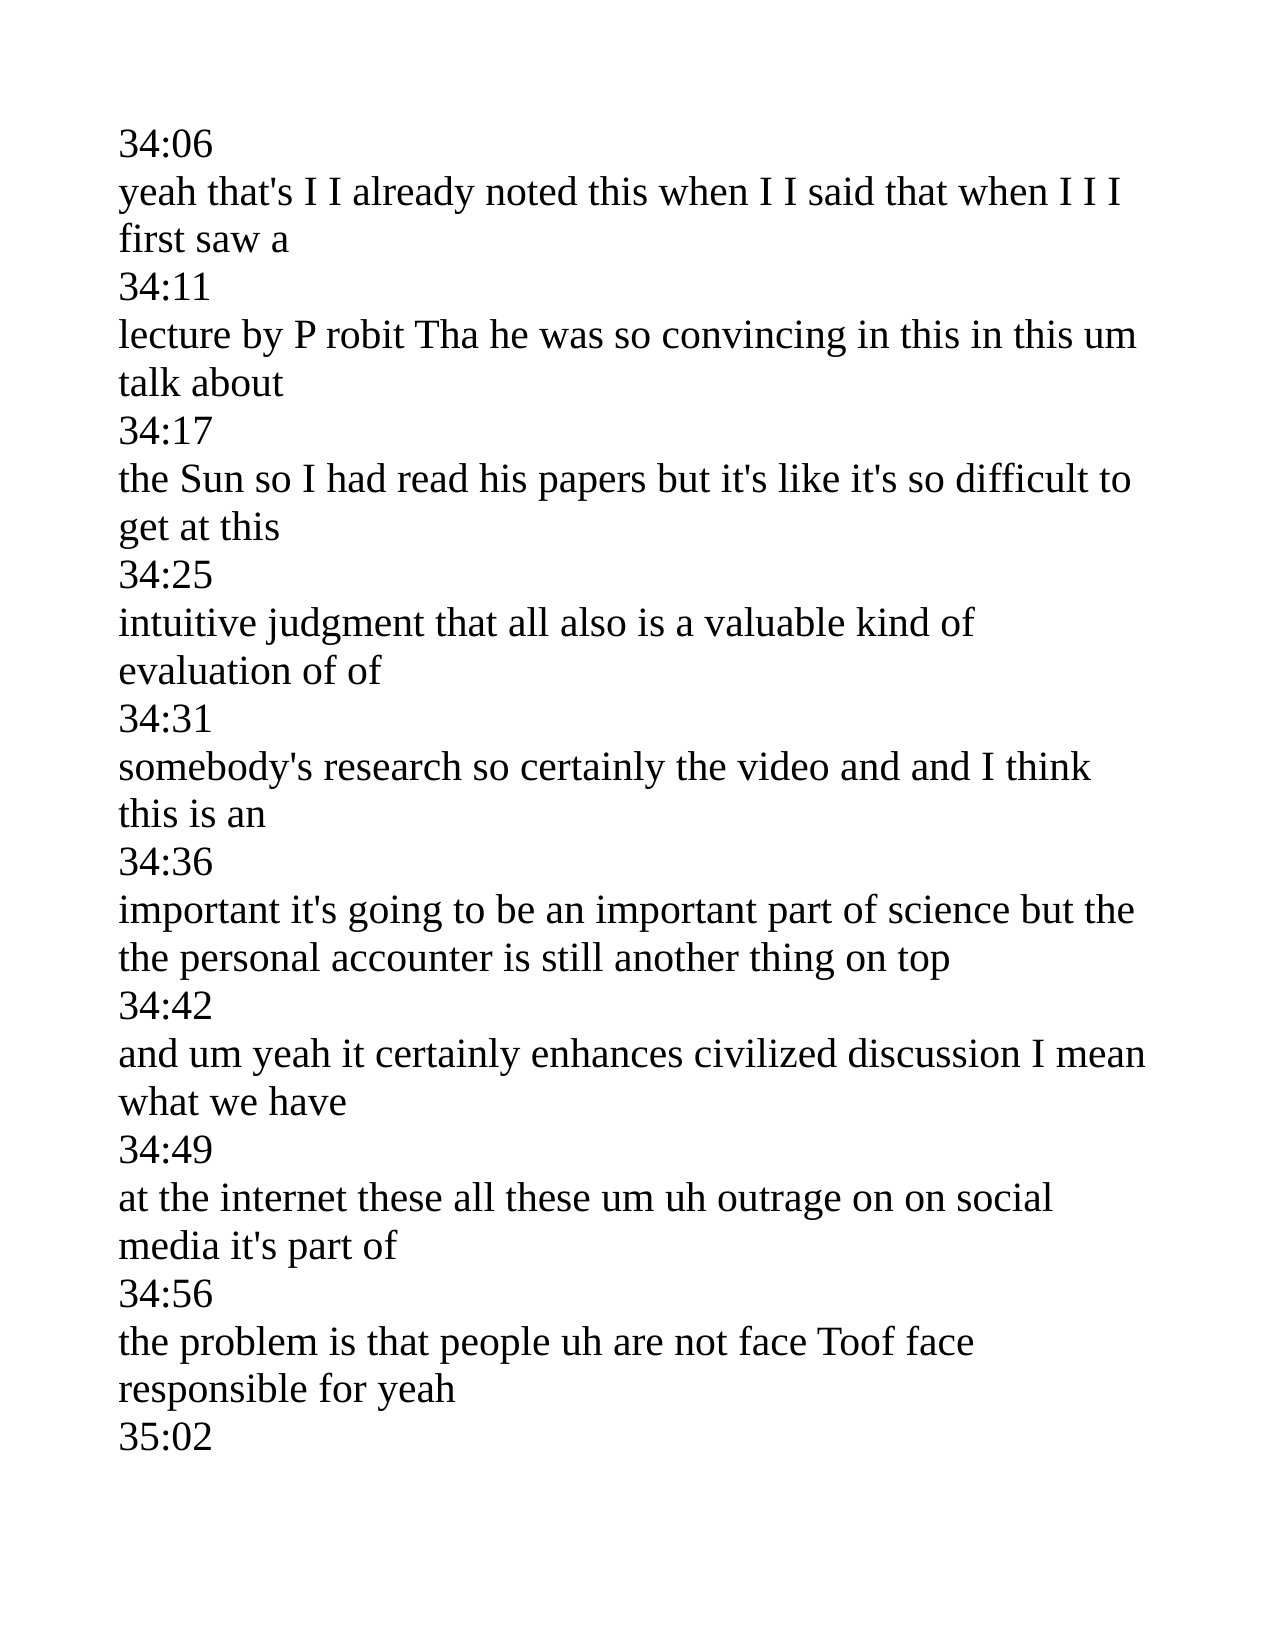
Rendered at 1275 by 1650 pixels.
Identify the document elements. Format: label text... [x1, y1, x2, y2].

text lecture by P robit Tha he was so convincing in this in this um talk about [118, 310, 1157, 406]
text 34:56 [118, 1268, 1157, 1316]
text 34:11 [118, 262, 1157, 310]
text 34:42 [118, 981, 1157, 1028]
text 35:02 [118, 1412, 1157, 1460]
text 34:17 [118, 406, 1157, 453]
text 34:06 [118, 118, 1157, 166]
text intuitive judgment that all also is a valuable kind of evaluation of of [118, 597, 1157, 693]
text the problem is that people uh are not face Toof face responsible for yeah [118, 1316, 1157, 1412]
text somebody's research so certainly the video and and I think this is an [118, 741, 1157, 837]
text yeah that's I I already noted this when I I said that when I I I first saw a [118, 166, 1157, 262]
text 34:49 [118, 1124, 1157, 1172]
text and um yeah it certainly enhances civilized discussion I mean what we have [118, 1028, 1157, 1124]
text at the internet these all these um uh outrage on on social media it's part of [118, 1172, 1157, 1268]
text 34:36 [118, 837, 1157, 885]
text 34:25 [118, 549, 1157, 597]
text important it's going to be an important part of science but the the personal accounter is still another thing on top [118, 885, 1157, 981]
text 34:31 [118, 693, 1157, 741]
text the Sun so I had read his papers but it's like it's so difficult to get at this [118, 453, 1157, 549]
